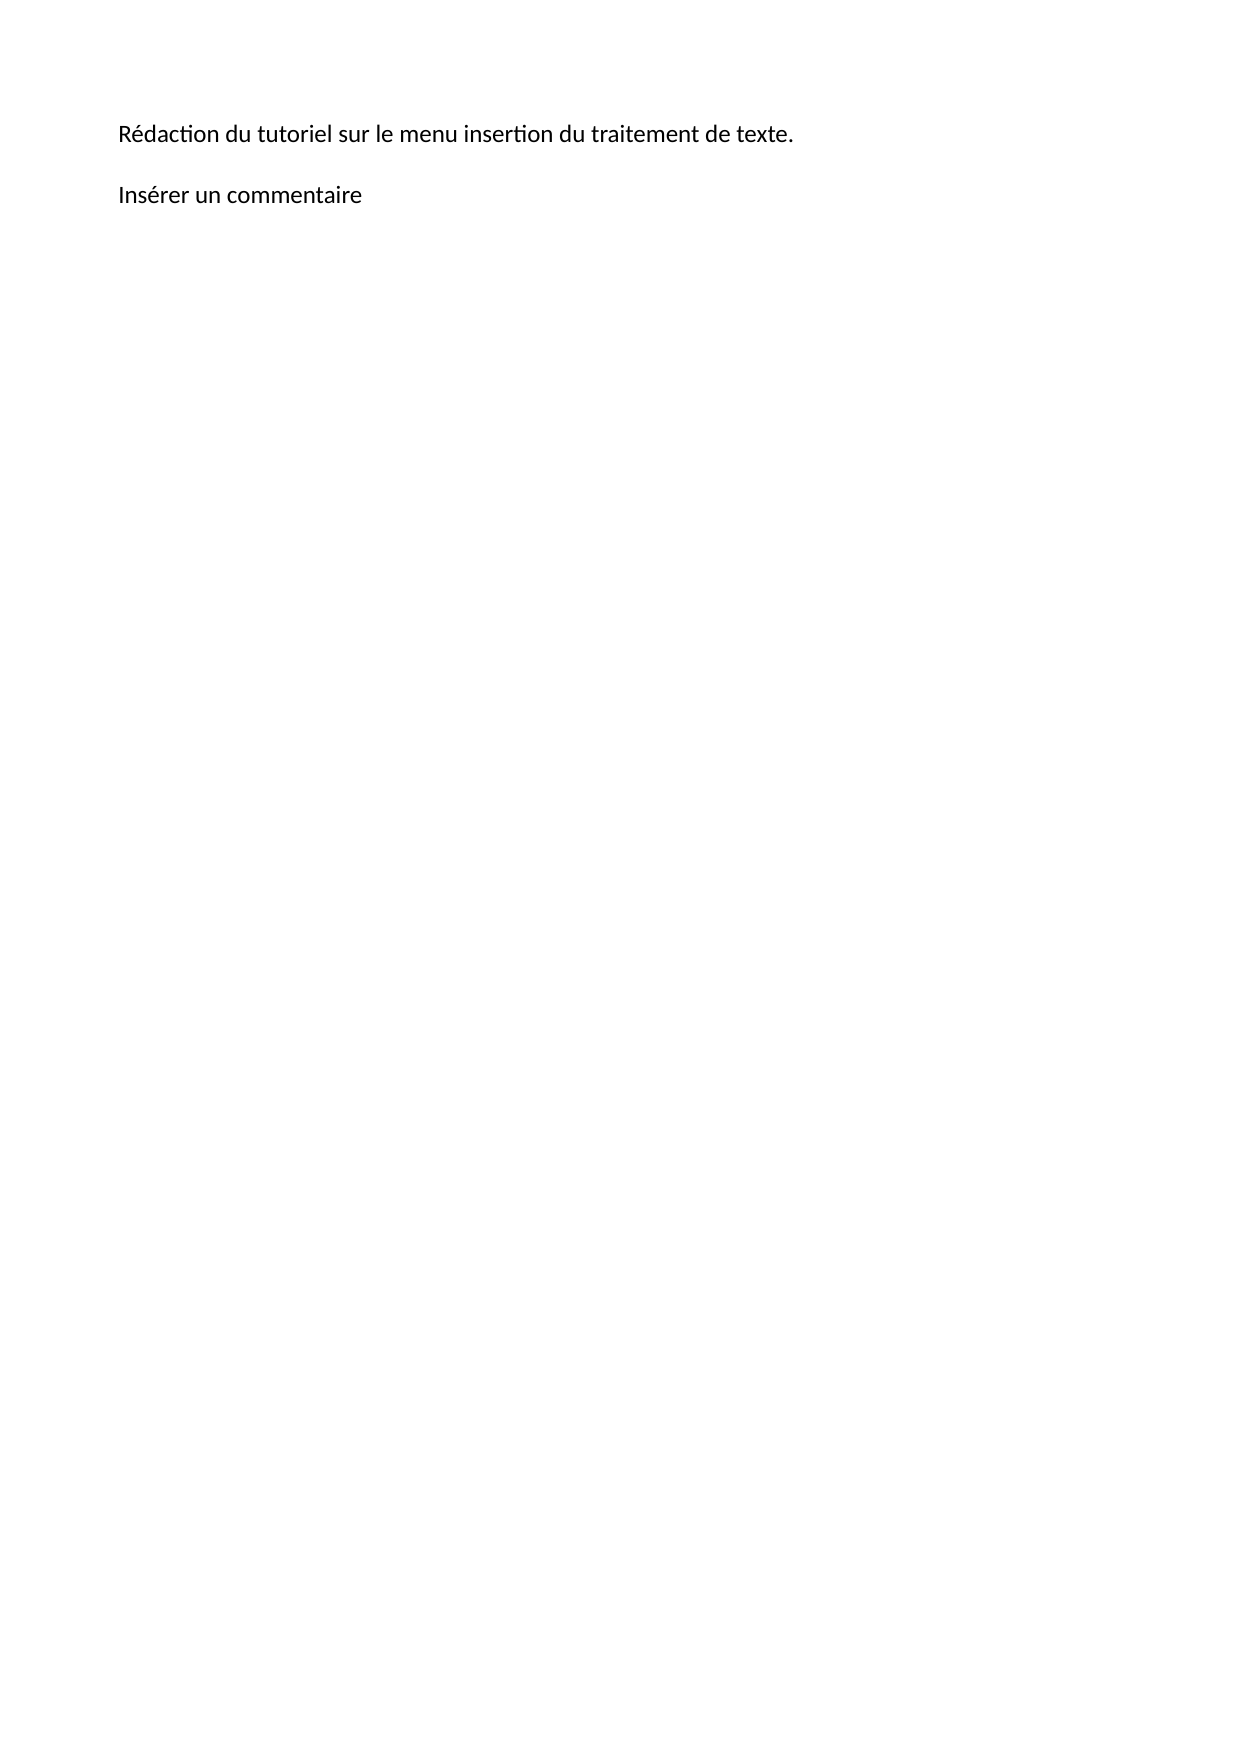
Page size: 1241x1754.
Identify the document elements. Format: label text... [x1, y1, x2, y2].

text Insérer un commentaire [118, 179, 1122, 210]
text Rédaction du tutoriel sur le menu insertion du traitement de texte. [118, 118, 1122, 149]
